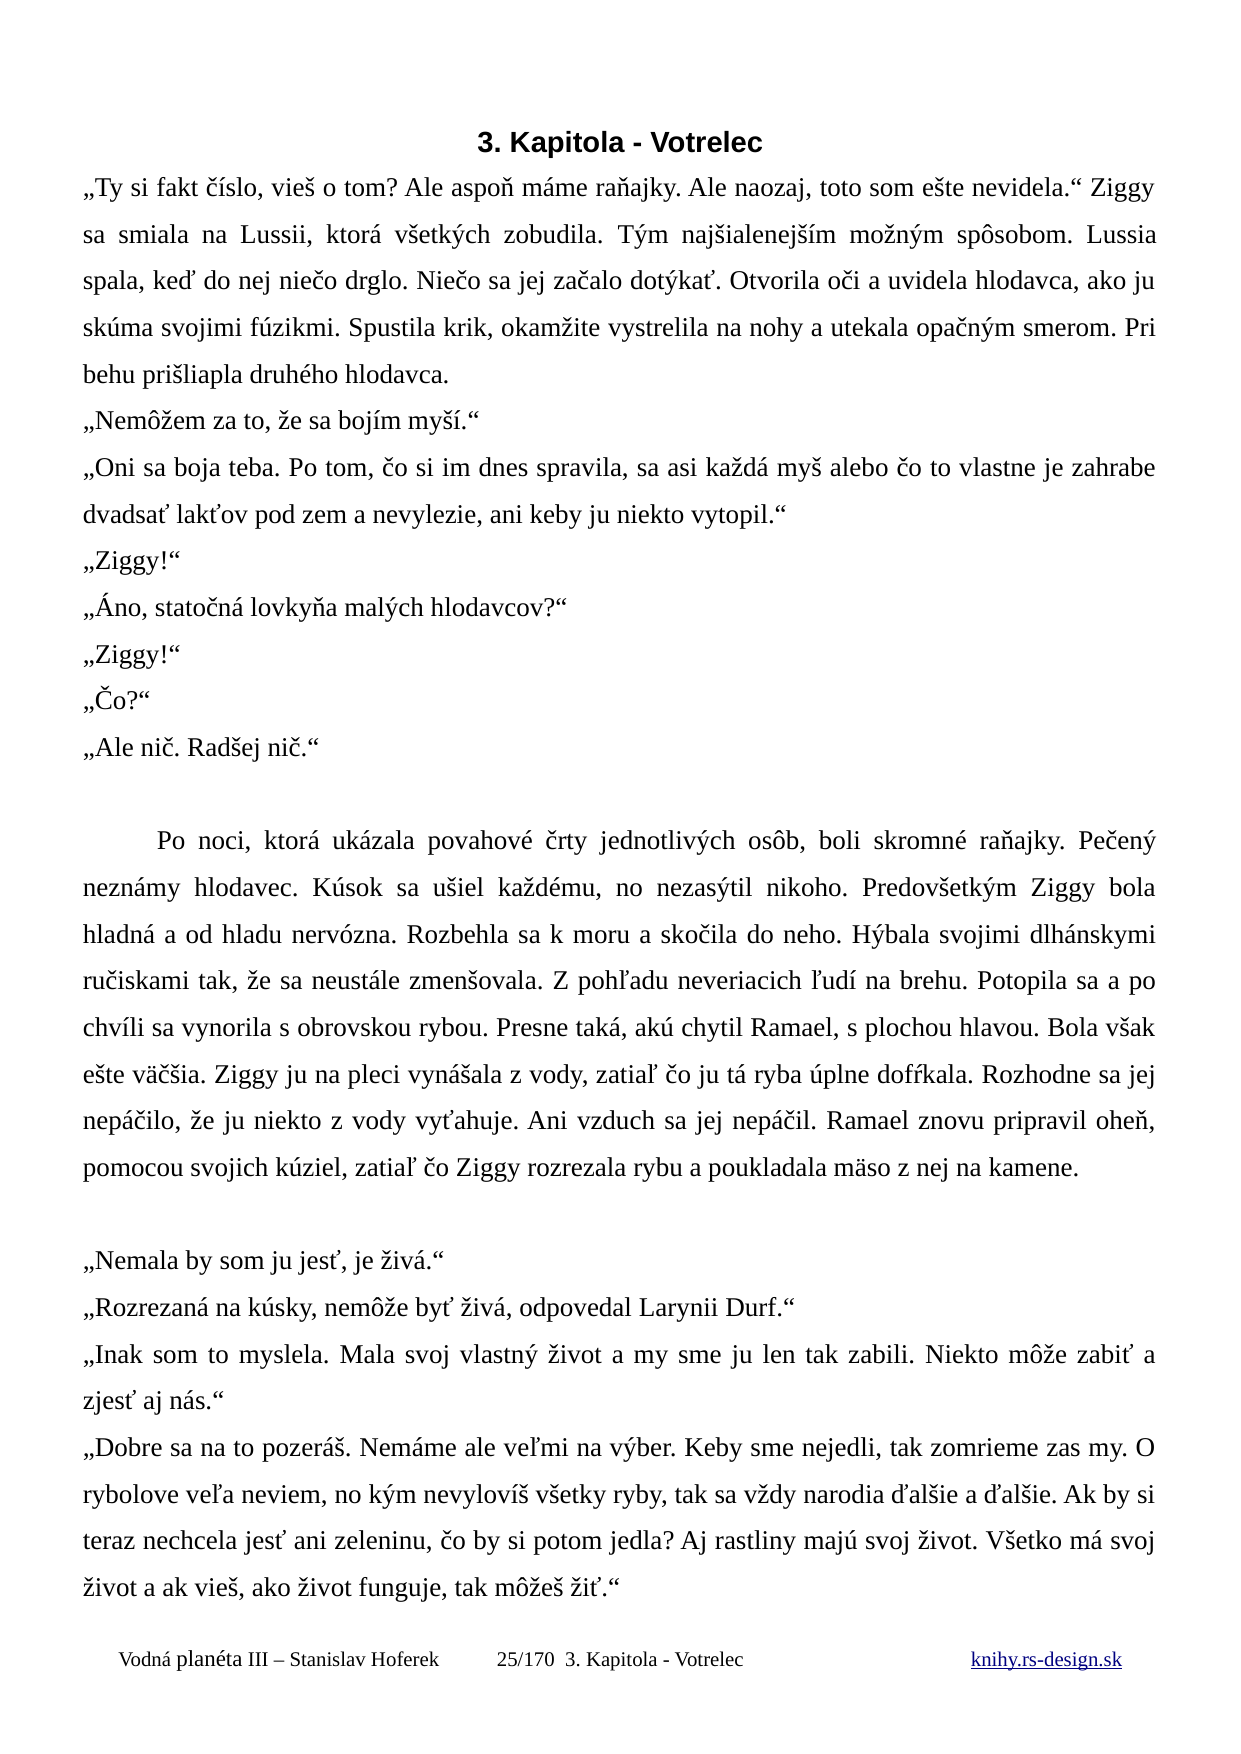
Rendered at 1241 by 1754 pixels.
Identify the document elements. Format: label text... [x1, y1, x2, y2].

text „Áno, statočná lovkyňa malých hlodavcov?“ [83, 591, 1157, 622]
text „Rozrezaná na kúsky, nemôže byť živá, odpovedal Larynii Durf.“ [83, 1291, 1157, 1322]
text Po noci, ktorá ukázala povahové črty jednotlivých osôb, boli skromné raňajky. Pečený neznámy hlodavec. Kúsok sa ušiel každému, no nezasýtil nikoho. Predovšetkým Ziggy bola hladná a od hladu nervózna. Rozbehla sa k moru a skočila do neho. Hýbala svojimi dlhánskymi ručiskami tak, že sa neustále zmenšovala. Z pohľadu neveriacich ľudí na brehu. Potopila sa a po chvíli sa vynorila s obrovskou rybou. Presne taká, akú chytil Ramael, s plochou hlavou. Bola však ešte väčšia. Ziggy ju na pleci vynášala z vody, zatiaľ čo ju tá ryba úplne dofŕkala. Rozhodne sa jej nepáčilo, že ju niekto z vody vyťahuje. Ani vzduch sa jej nepáčil. Ramael znovu pripravil oheň, pomocou svojich kúziel, zatiaľ čo Ziggy rozrezala rybu a poukladala mäso z nej na kamene. [83, 824, 1157, 1182]
text „Nemôžem za to, že sa bojím myší.“ [83, 404, 1157, 436]
text „Dobre sa na to pozeráš. Nemáme ale veľmi na výber. Keby sme nejedli, tak zomrieme zas my. O rybolove veľa neviem, no kým nevylovíš všetky ryby, tak sa vždy narodia ďalšie a ďalšie. Ak by si teraz nechcela jesť ani zeleninu, čo by si potom jedla? Aj rastliny majú svoj život. Všetko má svoj život a ak vieš, ako život funguje, tak môžeš žiť.“ [83, 1431, 1157, 1602]
text „Ty si fakt číslo, vieš o tom? Ale aspoň máme raňajky. Ale naozaj, toto som ešte nevidela.“ Ziggy sa smiala na Lussii, ktorá všetkých zobudila. Tým najšialenejším možným spôsobom. Lussia spala, keď do nej niečo drglo. Niečo sa jej začalo dotýkať. Otvorila oči a uvidela hlodavca, ako ju skúma svojimi fúzikmi. Spustila krik, okamžite vystrelila na nohy a utekala opačným smerom. Pri behu prišliapla druhého hlodavca. [83, 171, 1157, 389]
text „Oni sa boja teba. Po tom, čo si im dnes spravila, sa asi každá myš alebo čo to vlastne je zahrabe dvadsať lakťov pod zem a nevylezie, ani keby ju niekto vytopil.“ [83, 451, 1157, 529]
text „Ale nič. Radšej nič.“ [83, 731, 1157, 762]
text „Nemala by som ju jesť, je živá.“ [83, 1244, 1157, 1276]
text „Čo?“ [83, 684, 1157, 716]
text „Inak som to myslela. Mala svoj vlastný život a my sme ju len tak zabili. Niekto môže zabiť a zjesť aj nás.“ [83, 1338, 1157, 1416]
text „Ziggy!“ [83, 638, 1157, 669]
text „Ziggy!“ [83, 544, 1157, 576]
subtitle 3. Kapitola - Votrelec [83, 125, 1157, 159]
